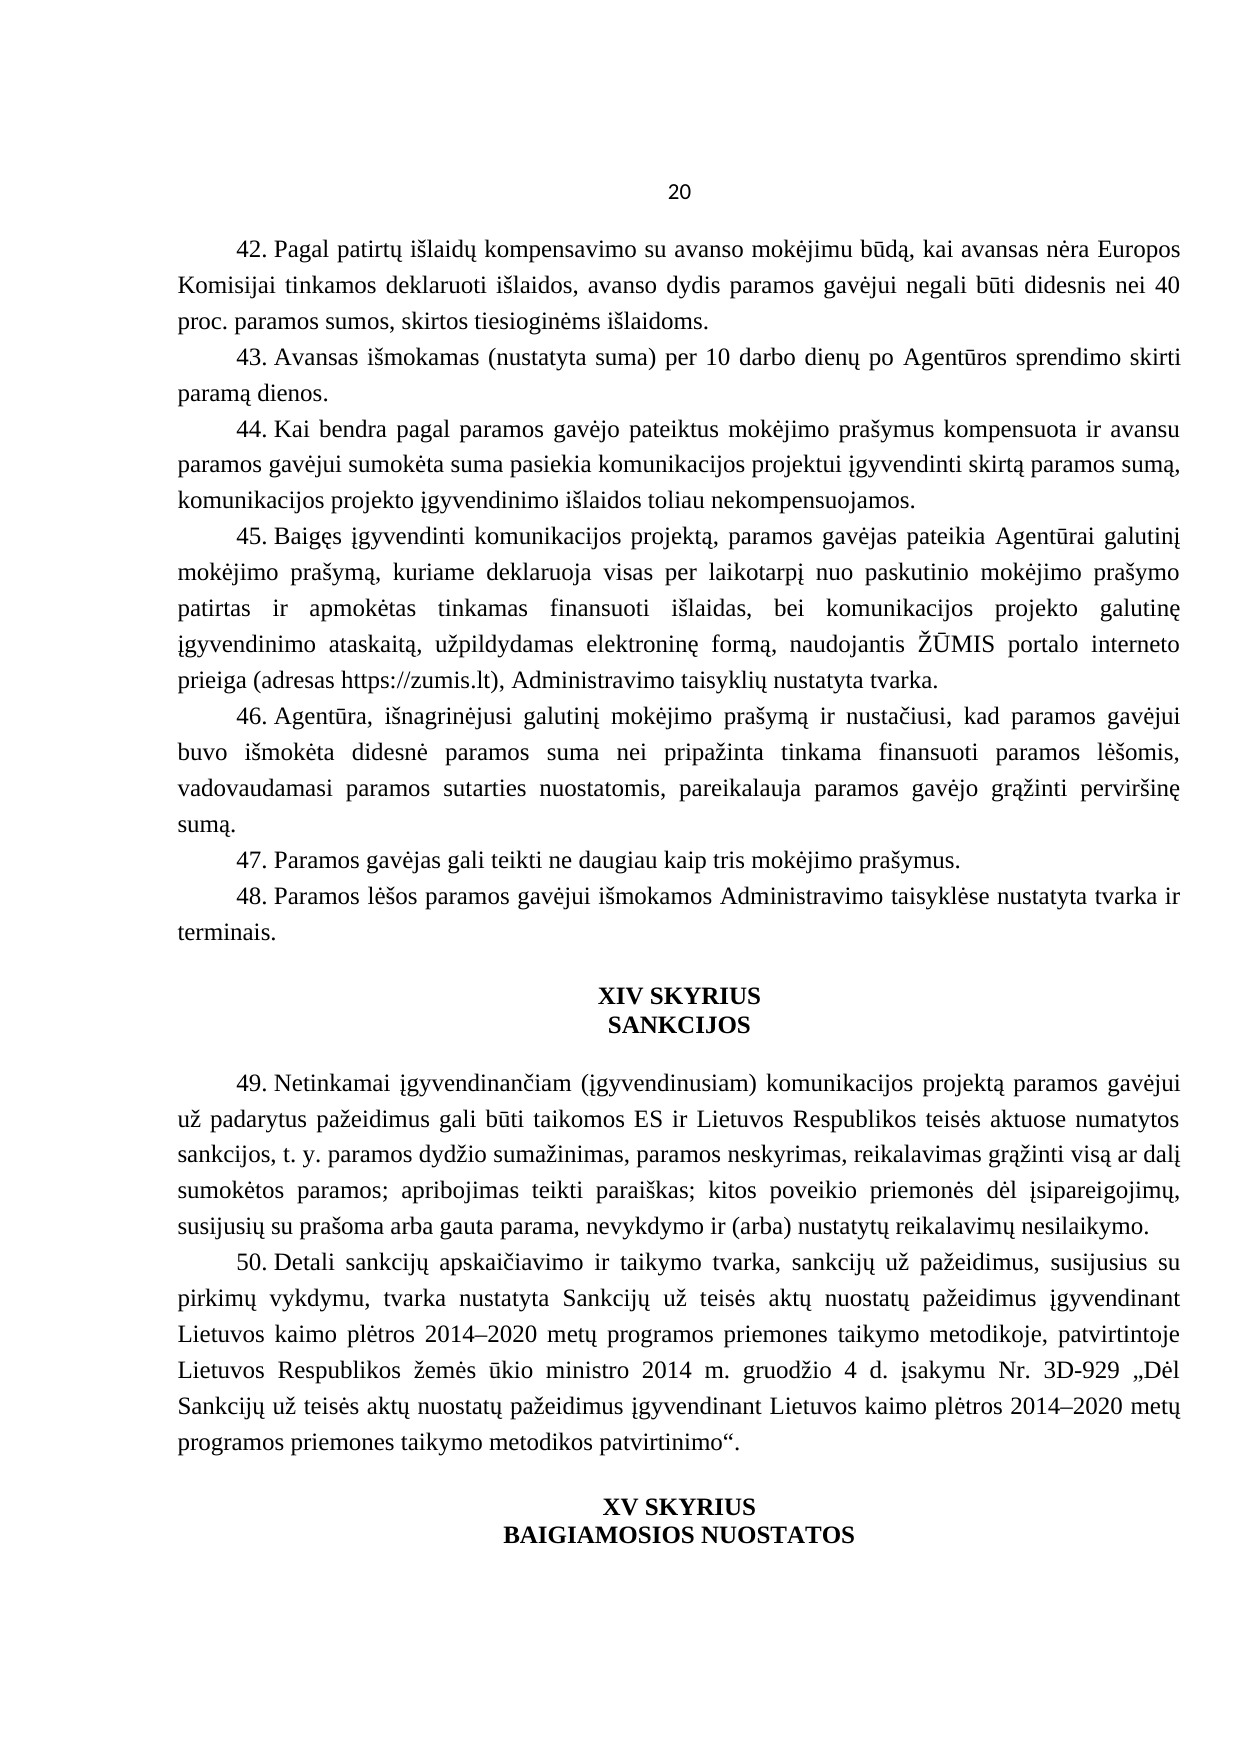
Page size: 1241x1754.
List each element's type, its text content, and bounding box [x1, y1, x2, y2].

text SANKCIJOS [177, 1010, 1181, 1039]
text 45. Baigęs įgyvendinti komunikacijos projektą, paramos gavėjas pateikia Agentūrai galutinį mokėjimo prašymą, kuriame deklaruoja visas per laikotarpį nuo paskutinio mokėjimo prašymo patirtas ir apmokėtas tinkamas finansuoti išlaidas, bei komunikacijos projekto galutinę įgyvendinimo ataskaitą, užpildydamas elektroninę formą, naudojantis ŽŪMIS portalo interneto prieiga (adresas https://zumis.lt), Administravimo taisyklių nustatyta tvarka. [177, 521, 1181, 694]
text 48. Paramos lėšos paramos gavėjui išmokamos Administravimo taisyklėse nustatyta tvarka ir terminais. [177, 881, 1181, 946]
text XV SKYRIUS [177, 1492, 1181, 1521]
text 47. Paramos gavėjas gali teikti ne daugiau kaip tris mokėjimo prašymus. [177, 845, 1181, 874]
text 50. Detali sankcijų apskaičiavimo ir taikymo tvarka, sankcijų už pažeidimus, susijusius su pirkimų vykdymu, tvarka nustatyta Sankcijų už teisės aktų nuostatų pažeidimus įgyvendinant Lietuvos kaimo plėtros 2014–2020 metų programos priemones taikymo metodikoje, patvirtintoje Lietuvos Respublikos žemės ūkio ministro 2014 m. gruodžio 4 d. įsakymu Nr. 3D-929 „Dėl Sankcijų už teisės aktų nuostatų pažeidimus įgyvendinant Lietuvos kaimo plėtros 2014–2020 metų programos priemones taikymo metodikos patvirtinimo“. [177, 1247, 1181, 1456]
text 44. Kai bendra pagal paramos gavėjo pateiktus mokėjimo prašymus kompensuota ir avansu paramos gavėjui sumokėta suma pasiekia komunikacijos projektui įgyvendinti skirtą paramos sumą, komunikacijos projekto įgyvendinimo išlaidos toliau nekompensuojamos. [177, 414, 1181, 514]
text 42. Pagal patirtų išlaidų kompensavimo su avanso mokėjimu būdą, kai avansas nėra Europos Komisijai tinkamos deklaruoti išlaidos, avanso dydis paramos gavėjui negali būti didesnis nei 40 proc. paramos sumos, skirtos tiesioginėms išlaidoms. [177, 234, 1181, 334]
text 43. Avansas išmokamas (nustatyta suma) per 10 darbo dienų po Agentūros sprendimo skirti paramą dienos. [177, 342, 1181, 406]
text BAIGIAMOSIOS NUOSTATOS [177, 1521, 1181, 1549]
text XIV SKYRIUS [177, 981, 1181, 1010]
text 49. Netinkamai įgyvendinančiam (įgyvendinusiam) komunikacijos projektą paramos gavėjui už padarytus pažeidimus gali būti taikomos ES ir Lietuvos Respublikos teisės aktuose numatytos sankcijos, t. y. paramos dydžio sumažinimas, paramos neskyrimas, reikalavimas grąžinti visą ar dalį sumokėtos paramos; apribojimas teikti paraiškas; kitos poveikio priemonės dėl įsipareigojimų, susijusių su prašoma arba gauta parama, nevykdymo ir (arba) nustatytų reikalavimų nesilaikymo. [177, 1068, 1181, 1240]
text 46. Agentūra, išnagrinėjusi galutinį mokėjimo prašymą ir nustačiusi, kad paramos gavėjui buvo išmokėta didesnė paramos suma nei pripažinta tinkama finansuoti paramos lėšomis, vadovaudamasi paramos sutarties nuostatomis, pareikalauja paramos gavėjo grąžinti perviršinę sumą. [177, 701, 1181, 838]
